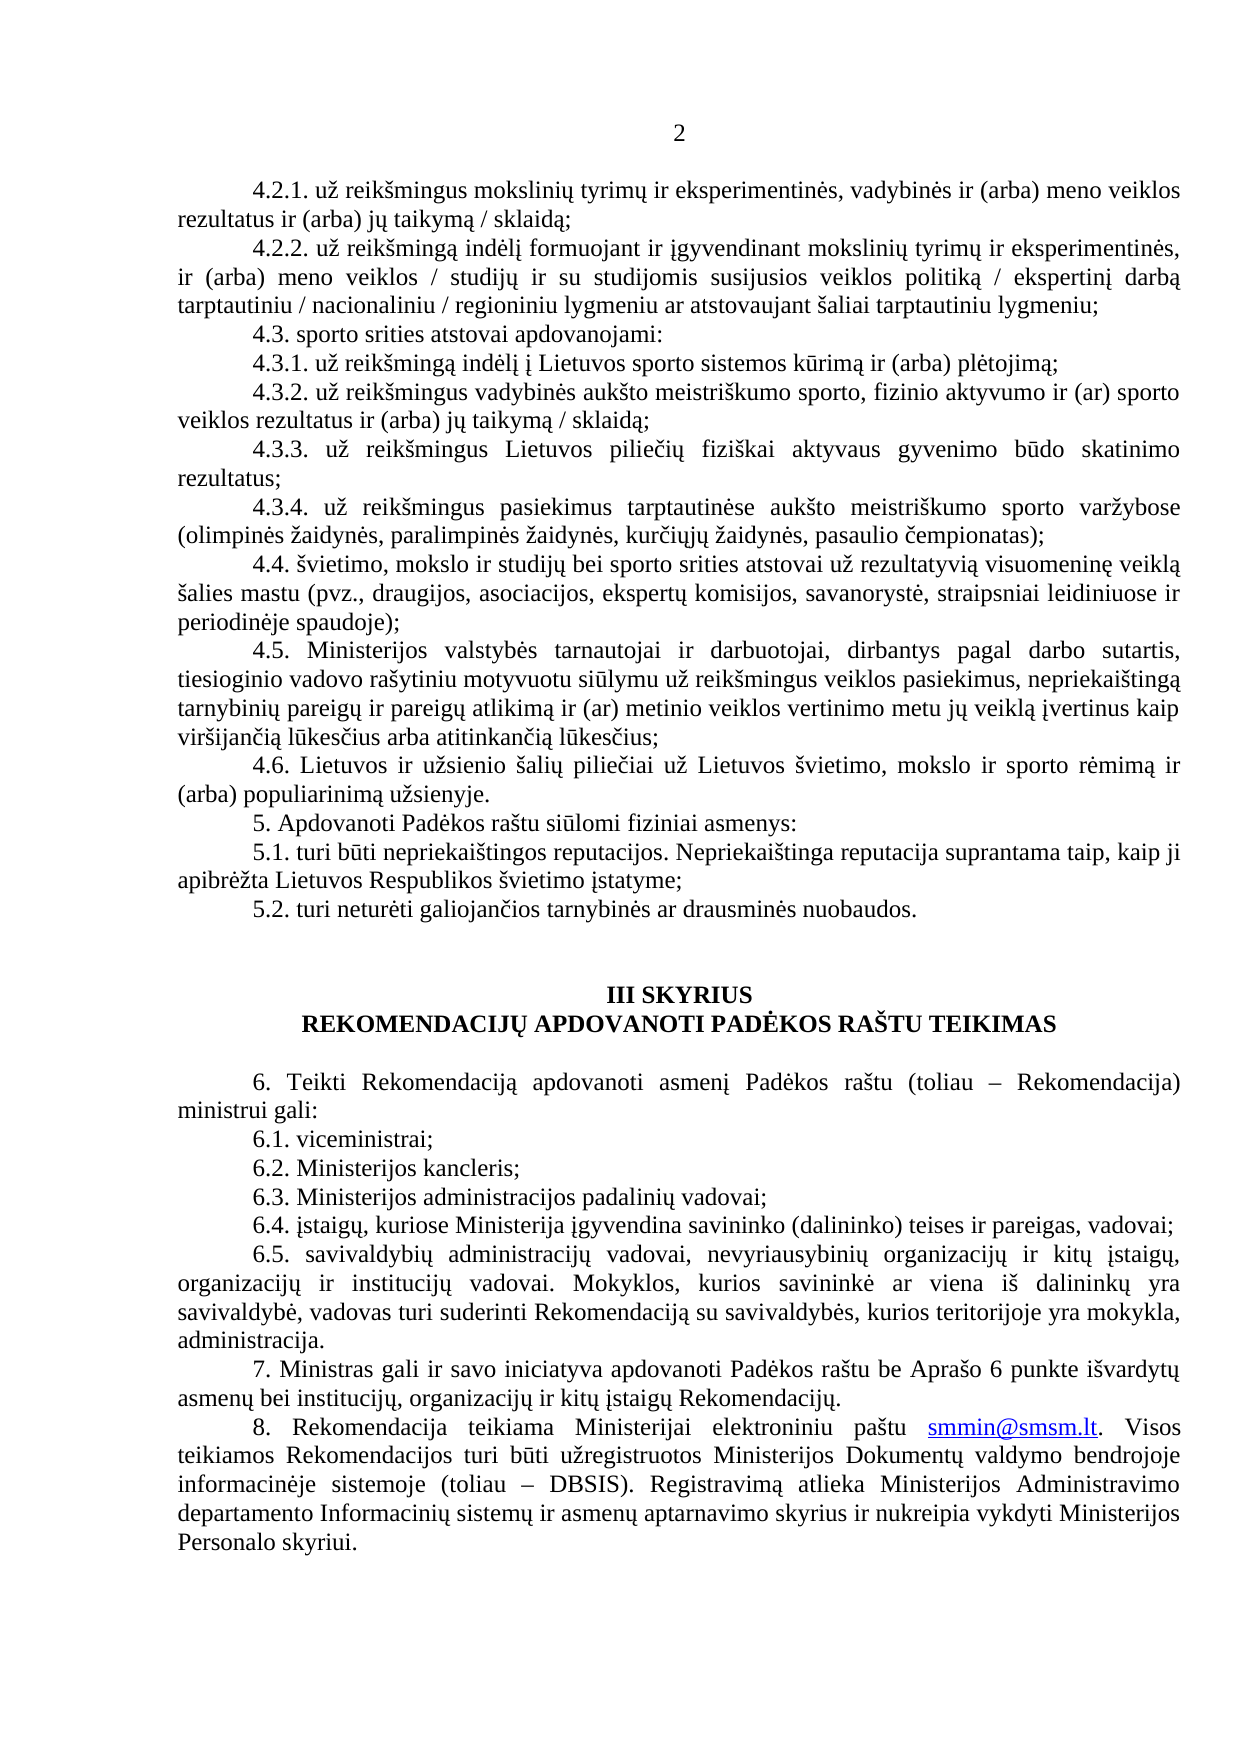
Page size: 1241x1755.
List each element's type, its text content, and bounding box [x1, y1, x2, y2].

text 4.2.2. už reikšmingą indėlį formuojant ir įgyvendinant mokslinių tyrimų ir eksperimentinės, ir (arba) meno veiklos / studijų ir su studijomis susijusios veiklos politiką / ekspertinį darbą tarptautiniu / nacionaliniu / regioniniu lygmeniu ar atstovaujant šaliai tarptautiniu lygmeniu; [177, 233, 1181, 319]
text 4.6. Lietuvos ir užsienio šalių piliečiai už Lietuvos švietimo, mokslo ir sporto rėmimą ir (arba) populiarinimą užsienyje. [177, 751, 1181, 808]
text 4.3.2. už reikšmingus vadybinės aukšto meistriškumo sporto, fizinio aktyvumo ir (ar) sporto veiklos rezultatus ir (arba) jų taikymą / sklaidą; [177, 377, 1181, 434]
text 6.4. įstaigų, kuriose Ministerija įgyvendina savininko (dalininko) teises ir pareigas, vadovai; [177, 1211, 1181, 1239]
text 6.3. Ministerijos administracijos padalinių vadovai; [177, 1182, 1181, 1211]
text REKOMENDACIJŲ APDOVANOTI PADĖKOS RAŠTU TEIKIMAS [177, 1009, 1181, 1038]
text 7. Ministras gali ir savo iniciatyva apdovanoti Padėkos raštu be Aprašo 6 punkte išvardytų asmenų bei institucijų, organizacijų ir kitų įstaigų Rekomendacijų. [177, 1354, 1181, 1412]
text 4.5. Ministerijos valstybės tarnautojai ir darbuotojai, dirbantys pagal darbo sutartis, tiesioginio vadovo rašytiniu motyvuotu siūlymu už reikšmingus veiklos pasiekimus, nepriekaištingą tarnybinių pareigų ir pareigų atlikimą ir (ar) metinio veiklos vertinimo metu jų veiklą įvertinus kaip viršijančią lūkesčius arba atitinkančią lūkesčius; [177, 636, 1181, 751]
text 6.2. Ministerijos kancleris; [177, 1153, 1181, 1182]
text 4.3.3. už reikšmingus Lietuvos piliečių fiziškai aktyvaus gyvenimo būdo skatinimo rezultatus; [177, 434, 1181, 492]
text 6.5. savivaldybių administracijų vadovai, nevyriausybinių organizacijų ir kitų įstaigų, organizacijų ir institucijų vadovai. Mokyklos, kurios savininkė ar viena iš dalininkų yra savivaldybė, vadovas turi suderinti Rekomendaciją su savivaldybės, kurios teritorijoje yra mokykla, administracija. [177, 1239, 1181, 1354]
text 5. Apdovanoti Padėkos raštu siūlomi fiziniai asmenys: [177, 808, 1181, 837]
text 8. Rekomendacija teikiama Ministerijai elektroniniu paštu smmin@smsm.lt. Visos teikiamos Rekomendacijos turi būti užregistruotos Ministerijos Dokumentų valdymo bendrojoje informacinėje sistemoje (toliau – DBSIS). Registravimą atlieka Ministerijos Administravimo departamento Informacinių sistemų ir asmenų aptarnavimo skyrius ir nukreipia vykdyti Ministerijos Personalo skyriui. [177, 1412, 1181, 1556]
text 4.3.4. už reikšmingus pasiekimus tarptautinėse aukšto meistriškumo sporto varžybose (olimpinės žaidynės, paralimpinės žaidynės, kurčiųjų žaidynės, pasaulio čempionatas); [177, 492, 1181, 549]
text 4.2.1. už reikšmingus mokslinių tyrimų ir eksperimentinės, vadybinės ir (arba) meno veiklos rezultatus ir (arba) jų taikymą / sklaidą; [177, 176, 1181, 233]
text 6. Teikti Rekomendaciją apdovanoti asmenį Padėkos raštu (toliau – Rekomendacija) ministrui gali: [177, 1067, 1181, 1124]
text 4.3.1. už reikšmingą indėlį į Lietuvos sporto sistemos kūrimą ir (arba) plėtojimą; [177, 348, 1181, 377]
text 6.1. viceministrai; [177, 1124, 1181, 1153]
text 4.4. švietimo, mokslo ir studijų bei sporto srities atstovai už rezultatyvią visuomeninę veiklą šalies mastu (pvz., draugijos, asociacijos, ekspertų komisijos, savanorystė, straipsniai leidiniuose ir periodinėje spaudoje); [177, 549, 1181, 636]
text III SKYRIUS [177, 981, 1181, 1009]
text 4.3. sporto srities atstovai apdovanojami: [177, 319, 1181, 348]
text 5.2. turi neturėti galiojančios tarnybinės ar drausminės nuobaudos. [177, 894, 1181, 923]
text 5.1. turi būti nepriekaištingos reputacijos. Nepriekaištinga reputacija suprantama taip, kaip ji apibrėžta Lietuvos Respublikos švietimo įstatyme; [177, 837, 1181, 894]
